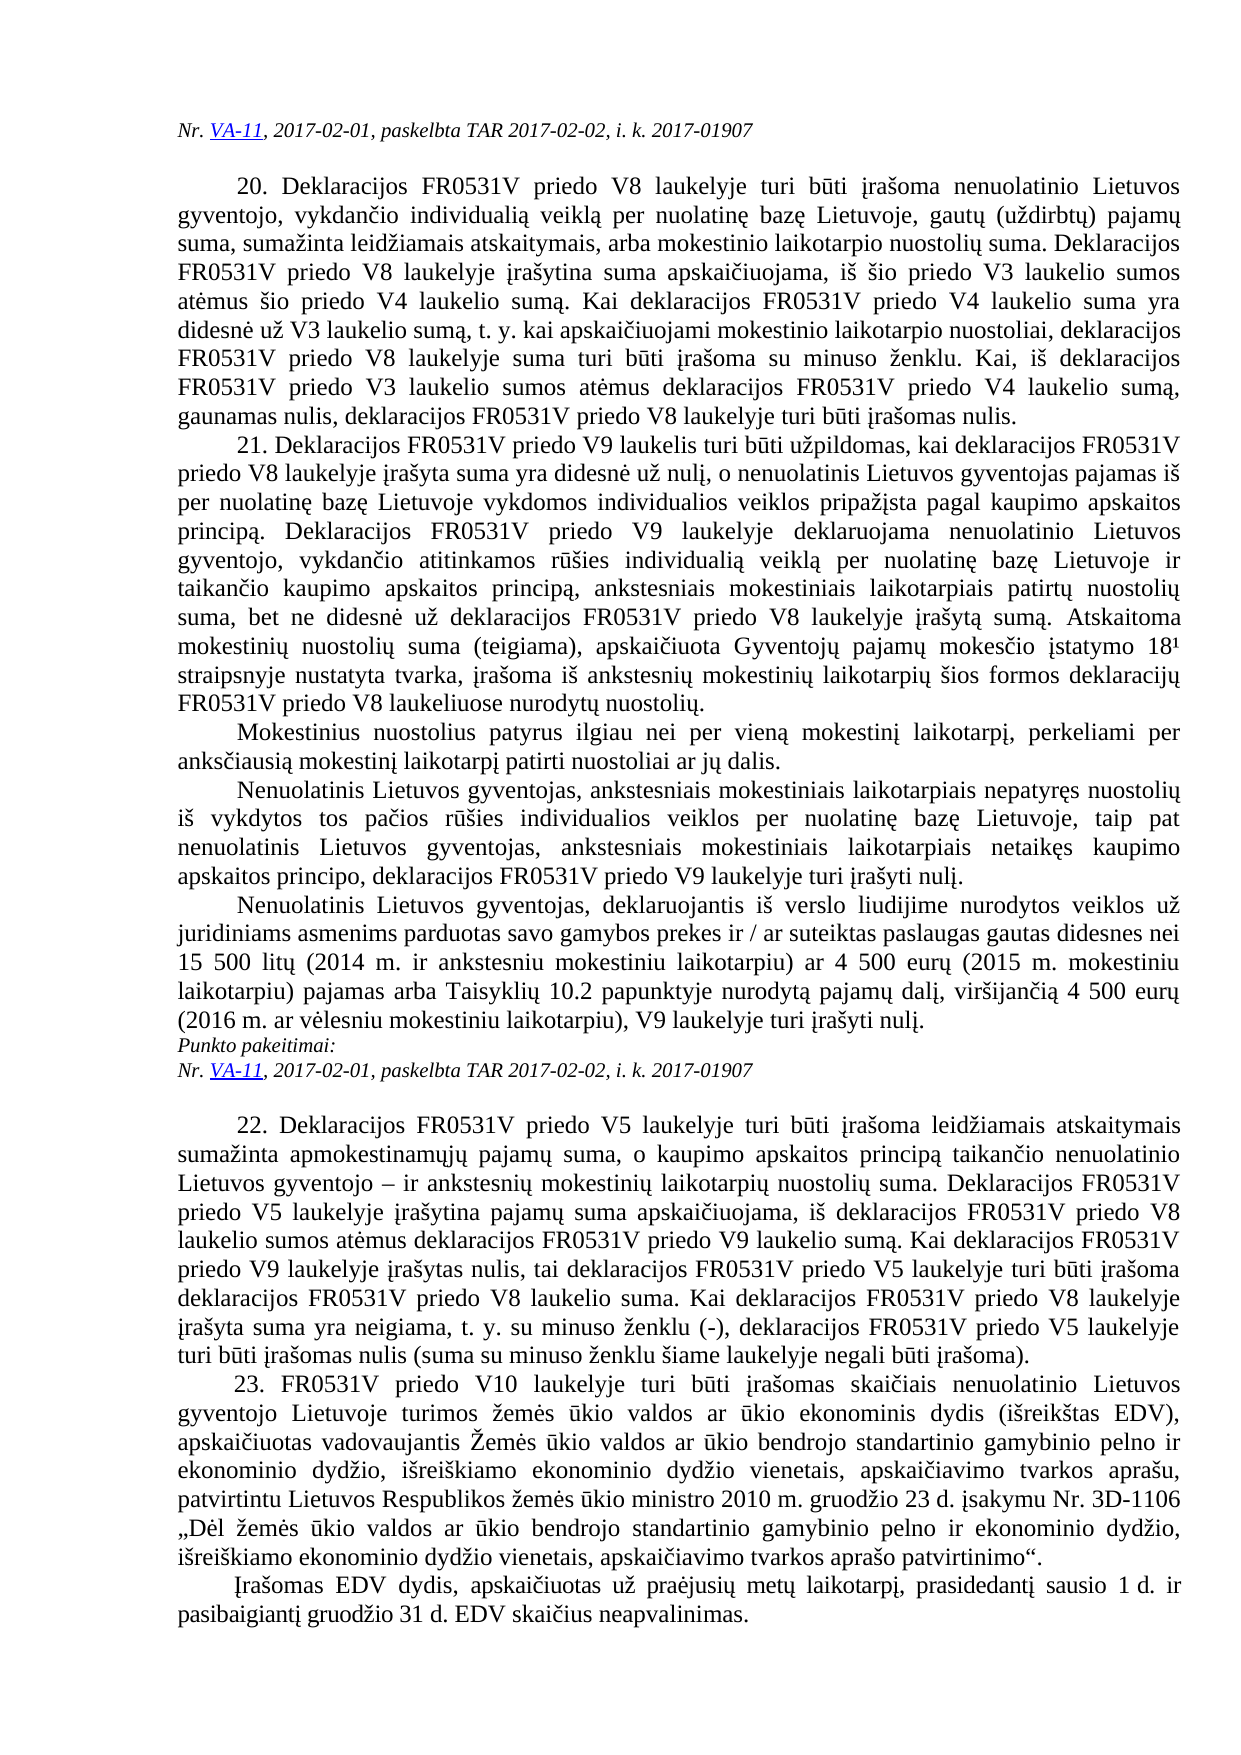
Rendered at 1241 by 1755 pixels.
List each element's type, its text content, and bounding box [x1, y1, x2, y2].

text Nenuolatinis Lietuvos gyventojas, ankstesniais mokestiniais laikotarpiais nepatyręs nuostolių iš vykdytos tos pačios rūšies individualios veiklos per nuolatinę bazę Lietuvoje, taip pat nenuolatinis Lietuvos gyventojas, ankstesniais mokestiniais laikotarpiais netaikęs kaupimo apskaitos principo, deklaracijos FR0531V priedo V9 laukelyje turi įrašyti nulį. [177, 775, 1181, 890]
text Nr. VA-11, 2017-02-01, paskelbta TAR 2017-02-02, i. k. 2017-01907 [177, 1057, 1181, 1082]
text Punkto pakeitimai: [177, 1033, 1181, 1057]
text 20. Deklaracijos FR0531V priedo V8 laukelyje turi būti įrašoma nenuolatinio Lietuvos gyventojo, vykdančio individualią veiklą per nuolatinę bazę Lietuvoje, gautų (uždirbtų) pajamų suma, sumažinta leidžiamais atskaitymais, arba mokestinio laikotarpio nuostolių suma. Deklaracijos FR0531V priedo V8 laukelyje įrašytina suma apskaičiuojama, iš šio priedo V3 laukelio sumos atėmus šio priedo V4 laukelio sumą. Kai deklaracijos FR0531V priedo V4 laukelio suma yra didesnė už V3 laukelio sumą, t. y. kai apskaičiuojami mokestinio laikotarpio nuostoliai, deklaracijos FR0531V priedo V8 laukelyje suma turi būti įrašoma su minuso ženklu. Kai, iš deklaracijos FR0531V priedo V3 laukelio sumos atėmus deklaracijos FR0531V priedo V4 laukelio sumą, gaunamas nulis, deklaracijos FR0531V priedo V8 laukelyje turi būti įrašomas nulis. [177, 171, 1181, 430]
text 22. Deklaracijos FR0531V priedo V5 laukelyje turi būti įrašoma leidžiamais atskaitymais sumažinta apmokestinamųjų pajamų suma, o kaupimo apskaitos principą taikančio nenuolatinio Lietuvos gyventojo – ir ankstesnių mokestinių laikotarpių nuostolių suma. Deklaracijos FR0531V priedo V5 laukelyje įrašytina pajamų suma apskaičiuojama, iš deklaracijos FR0531V priedo V8 laukelio sumos atėmus deklaracijos FR0531V priedo V9 laukelio sumą. Kai deklaracijos FR0531V priedo V9 laukelyje įrašytas nulis, tai deklaracijos FR0531V priedo V5 laukelyje turi būti įrašoma deklaracijos FR0531V priedo V8 laukelio suma. Kai deklaracijos FR0531V priedo V8 laukelyje įrašyta suma yra neigiama, t. y. su minuso ženklu (-), deklaracijos FR0531V priedo V5 laukelyje turi būti įrašomas nulis (suma su minuso ženklu šiame laukelyje negali būti įrašoma). [177, 1110, 1181, 1369]
text Įrašomas EDV dydis, apskaičiuotas už praėjusių metų laikotarpį, prasidedantį sausio 1 d. ir pasibaigiantį gruodžio 31 d. EDV skaičius neapvalinimas. [177, 1570, 1181, 1628]
text 23. FR0531V priedo V10 laukelyje turi būti įrašomas skaičiais nenuolatinio Lietuvos gyventojo Lietuvoje turimos žemės ūkio valdos ar ūkio ekonominis dydis (išreikštas EDV), apskaičiuotas vadovaujantis Žemės ūkio valdos ar ūkio bendrojo standartinio gamybinio pelno ir ekonominio dydžio, išreiškiamo ekonominio dydžio vienetais, apskaičiavimo tvarkos aprašu, patvirtintu Lietuvos Respublikos žemės ūkio ministro 2010 m. gruodžio 23 d. įsakymu Nr. 3D-1106 „Dėl žemės ūkio valdos ar ūkio bendrojo standartinio gamybinio pelno ir ekonominio dydžio, išreiškiamo ekonominio dydžio vienetais, apskaičiavimo tvarkos aprašo patvirtinimo“. [177, 1369, 1181, 1570]
text Nenuolatinis Lietuvos gyventojas, deklaruojantis iš verslo liudijime nurodytos veiklos už juridiniams asmenims parduotas savo gamybos prekes ir / ar suteiktas paslaugas gautas didesnes nei 15 500 litų (2014 m. ir ankstesniu mokestiniu laikotarpiu) ar 4 500 eurų (2015 m. mokestiniu laikotarpiu) pajamas arba Taisyklių 10.2 papunktyje nurodytą pajamų dalį, viršijančią 4 500 eurų (2016 m. ar vėlesniu mokestiniu laikotarpiu), V9 laukelyje turi įrašyti nulį. [177, 890, 1181, 1033]
text Mokestinius nuostolius patyrus ilgiau nei per vieną mokestinį laikotarpį, perkeliami per anksčiausią mokestinį laikotarpį patirti nuostoliai ar jų dalis. [177, 717, 1181, 775]
text Nr. VA-11, 2017-02-01, paskelbta TAR 2017-02-02, i. k. 2017-01907 [177, 118, 1181, 142]
text 21. Deklaracijos FR0531V priedo V9 laukelis turi būti užpildomas, kai deklaracijos FR0531V priedo V8 laukelyje įrašyta suma yra didesnė už nulį, o nenuolatinis Lietuvos gyventojas pajamas iš per nuolatinę bazę Lietuvoje vykdomos individualios veiklos pripažįsta pagal kaupimo apskaitos principą. Deklaracijos FR0531V priedo V9 laukelyje deklaruojama nenuolatinio Lietuvos gyventojo, vykdančio atitinkamos rūšies individualią veiklą per nuolatinę bazę Lietuvoje ir taikančio kaupimo apskaitos principą, ankstesniais mokestiniais laikotarpiais patirtų nuostolių suma, bet ne didesnė už deklaracijos FR0531V priedo V8 laukelyje įrašytą sumą. Atskaitoma mokestinių nuostolių suma (teigiama), apskaičiuota Gyventojų pajamų mokesčio įstatymo 18¹ straipsnyje nustatyta tvarka, įrašoma iš ankstesnių mokestinių laikotarpių šios formos deklaracijų FR0531V priedo V8 laukeliuose nurodytų nuostolių. [177, 430, 1181, 717]
